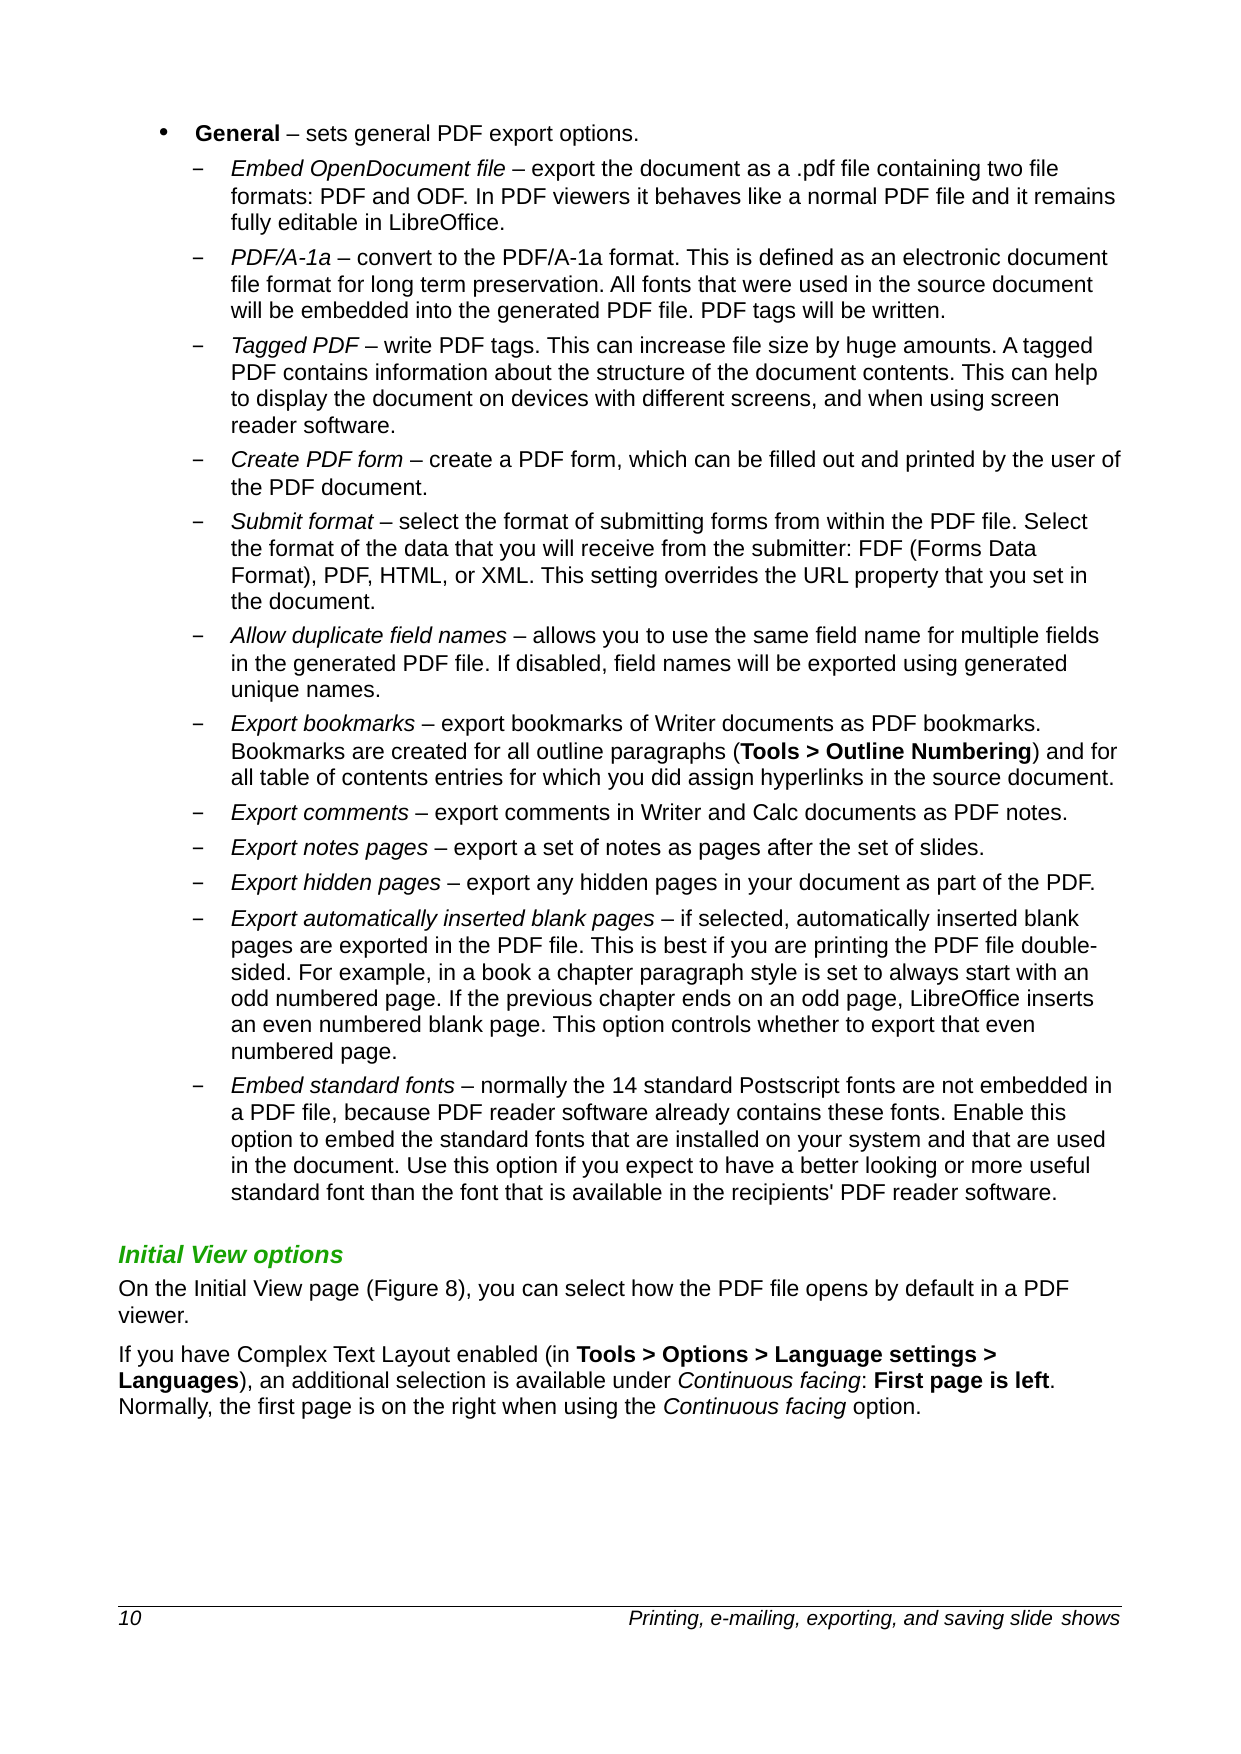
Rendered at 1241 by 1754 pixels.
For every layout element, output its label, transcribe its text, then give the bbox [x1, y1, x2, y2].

list Create PDF form – create a PDF form, which can be filled out and printed by the user of the PDF document. [192, 444, 1122, 500]
list General – sets general PDF export options. [156, 118, 1122, 147]
list Export automatically inserted blank pages – if selected, automatically inserted blank pages are exported in the PDF file. This is best if you are printing the PDF file double-sided. For example, in a book a chapter paragraph style is set to always start with an odd numbered page. If the previous chapter ends on an odd page, LibreOffice inserts an even numbered blank page. This option controls whether to export that even numbered page. [192, 903, 1122, 1064]
list Tagged PDF – write PDF tags. This can increase file size by huge amounts. A tagged PDF contains information about the structure of the document contents. This can help to display the document on devices with different screens, and when using screen reader software. [192, 330, 1122, 438]
list Export comments – export comments in Writer and Calc documents as PDF notes. [192, 797, 1122, 826]
text On the Initial View page (Figure 8), you can select how the PDF file opens by default in a PDF viewer. [118, 1275, 1122, 1328]
text If you have Complex Text Layout enabled (in Tools > Options > Language settings > Languages), an additional selection is available under Continuous facing: First page is left. Normally, the first page is on the right when using the Continuous facing option. [118, 1341, 1122, 1420]
list Embed OpenDocument file – export the document as a .pdf file containing two file formats: PDF and ODF. In PDF viewers it behaves like a normal PDF file and it remains fully editable in LibreOffice. [192, 153, 1122, 235]
list PDF/A-1a – convert to the PDF/A-1a format. This is defined as an electronic document file format for long term preservation. All fonts that were used in the source document will be embedded into the generated PDF file. PDF tags will be written. [192, 242, 1122, 323]
list Export bookmarks – export bookmarks of Writer documents as PDF bookmarks. Bookmarks are created for all outline paragraphs (Tools > Outline Numbering) and for all table of contents entries for which you did assign hyperlinks in the source document. [192, 709, 1122, 791]
subtitle Initial View options [118, 1240, 1122, 1269]
list Submit format – select the format of submitting forms from within the PDF file. Select the format of the data that you will receive from the submitter: FDF (Forms Data Format), PDF, HTML, or XML. This setting overrides the URL property that you set in the document. [192, 506, 1122, 614]
list Export hidden pages – export any hidden pages in your document as part of the PDF. [192, 868, 1122, 897]
list Allow duplicate field names – allows you to use the same field name for multiple fields in the generated PDF file. If disabled, field names will be exported using generated unique names. [192, 621, 1122, 702]
list Embed standard fonts – normally the 14 standard Postscript fonts are not embedded in a PDF file, because PDF reader software already contains these fonts. Enable this option to embed the standard fonts that are installed on your system and that are used in the document. Use this option if you expect to have a better looking or more useful standard font than the font that is available in the recipients' PDF reader software. [192, 1070, 1122, 1205]
list Export notes pages – export a set of notes as pages after the set of slides. [192, 832, 1122, 861]
